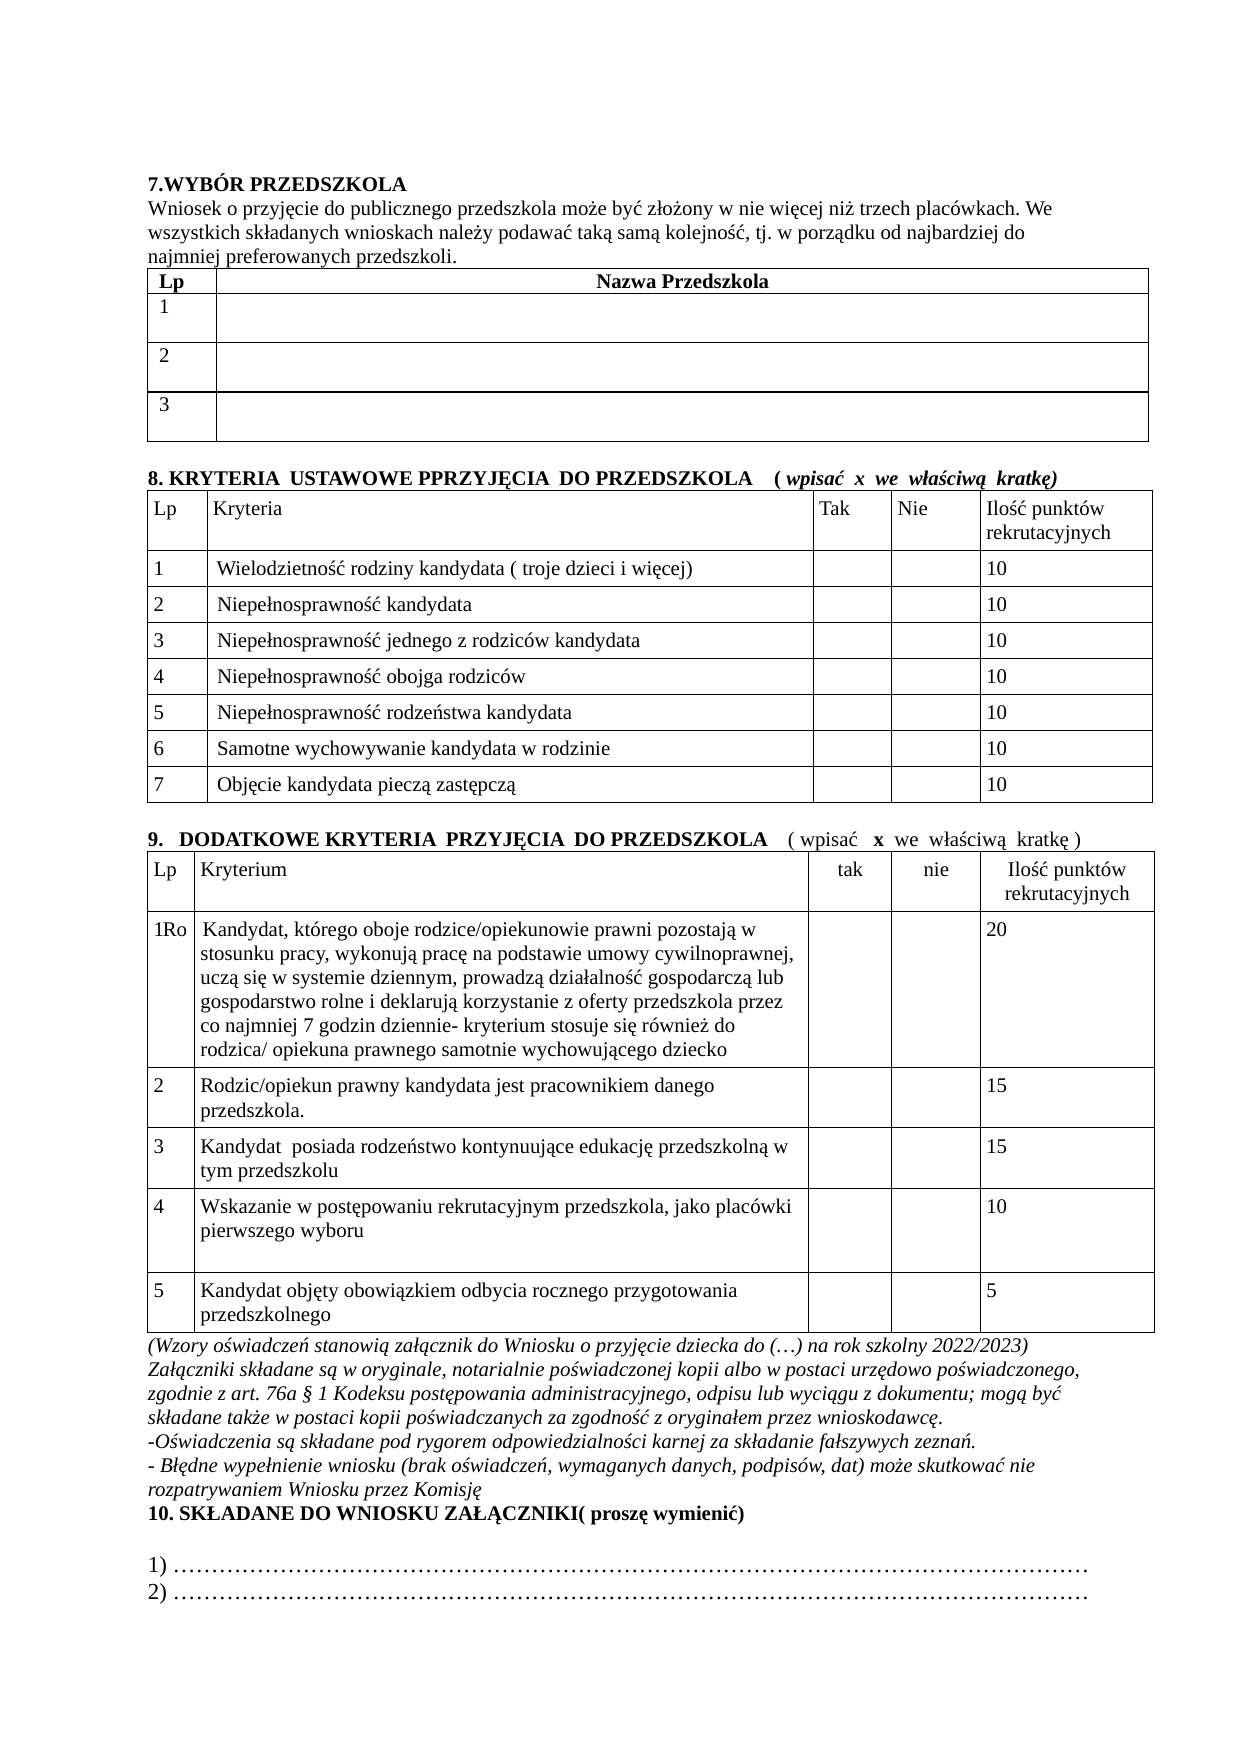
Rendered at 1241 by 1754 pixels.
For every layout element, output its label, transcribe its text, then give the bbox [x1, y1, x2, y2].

table_header Lp [148, 269, 216, 293]
table_header Lp [148, 491, 207, 550]
table_cell 10 [981, 767, 1152, 802]
table_cell 1 [148, 551, 207, 586]
table_cell [217, 393, 1148, 441]
table_header Ilość punktów rekrutacyjnych [981, 852, 1154, 911]
table_cell 5 [981, 1273, 1154, 1332]
text (Wzory oświadczeń stanowią załącznik do Wniosku o przyjęcie dziecka do (…) na rok szkolny 2022/2023) [148, 1333, 1093, 1357]
table_cell 2 [148, 587, 207, 622]
table_cell [809, 1189, 891, 1272]
text 10. SKŁADANE DO WNIOSKU ZAŁĄCZNIKI( proszę wymienić) [148, 1501, 1093, 1525]
text - Błędne wypełnienie wniosku (brak oświadczeń, wymaganych danych, podpisów, dat) może skutkować nie rozpatrywaniem Wniosku przez Komisję [148, 1453, 1093, 1501]
table_cell 6 [148, 731, 207, 766]
text 9. DODATKOWE KRYTERIA PRZYJĘCIA DO PRZEDSZKOLA ( wpisać x we właściwą kratkę ) [148, 827, 1093, 851]
table_cell 3 [148, 393, 216, 441]
table_cell 7 [148, 767, 207, 802]
text Wniosek o przyjęcie do publicznego przedszkola może być złożony w nie więcej niż trzech placówkach. We wszystkich składanych wnioskach należy podawać taką samą kolejność, tj. w porządku od najbardziej do najmniej preferowanych przedszkoli. [148, 196, 1093, 268]
table_cell [892, 1068, 980, 1127]
table_cell [217, 343, 1148, 391]
table_cell [809, 1273, 891, 1332]
table_cell [217, 294, 1148, 342]
table_cell 10 [981, 587, 1152, 622]
table_cell Samotne wychowywanie kandydata w rodzinie [208, 731, 813, 766]
table_cell [814, 731, 891, 766]
text 2) ………………………………………………………………………………………………………… [148, 1578, 1093, 1604]
table_cell 3 [148, 623, 207, 658]
table_header nie [892, 852, 980, 911]
table_cell 4 [148, 659, 207, 694]
table_cell [809, 1128, 891, 1187]
table_cell 5 [148, 695, 207, 730]
table_cell Niepełnosprawność jednego z rodziców kandydata [208, 623, 813, 658]
table_cell 15 [981, 1128, 1154, 1187]
table_cell 20 [981, 912, 1154, 1067]
table_cell [892, 731, 980, 766]
table_cell [809, 1068, 891, 1127]
table_cell 10 [981, 623, 1152, 658]
table_cell Wielodzietność rodziny kandydata ( troje dzieci i więcej) [208, 551, 813, 586]
table_cell Kandydat objęty obowiązkiem odbycia rocznego przygotowania przedszkolnego [195, 1273, 808, 1332]
table_cell [814, 695, 891, 730]
table_header Tak [814, 491, 891, 550]
table_cell [892, 695, 980, 730]
table_cell 10 [981, 551, 1152, 586]
table_cell 10 [981, 695, 1152, 730]
table_header Nazwa Przedszkola [217, 269, 1148, 293]
table_header Kryterium [195, 852, 808, 911]
table_cell 10 [981, 659, 1152, 694]
text -Oświadczenia są składane pod rygorem odpowiedzialności karnej za składanie fałszywych zeznań. [148, 1429, 1093, 1453]
table_cell [892, 551, 980, 586]
table_cell 15 [981, 1068, 1154, 1127]
table_header Kryteria [208, 491, 813, 550]
table_cell Rodzic/opiekun prawny kandydata jest pracownikiem danego przedszkola. [195, 1068, 808, 1127]
table_cell [892, 623, 980, 658]
text 1) ………………………………………………………………………………………………………… [148, 1552, 1093, 1578]
table_cell 1 [148, 294, 216, 342]
table_header Nie [892, 491, 980, 550]
table_cell 4 [148, 1189, 194, 1272]
table_cell [814, 767, 891, 802]
table_header tak [809, 852, 891, 911]
table_cell Niepełnosprawność obojga rodziców [208, 659, 813, 694]
table_cell 5 [148, 1273, 194, 1332]
table_cell [814, 659, 891, 694]
table_cell [809, 912, 891, 1067]
table_cell [892, 767, 980, 802]
text 7.WYBÓR PRZEDSZKOLA [148, 172, 1093, 196]
table_cell Objęcie kandydata pieczą zastępczą [208, 767, 813, 802]
table_cell Niepełnosprawność kandydata [208, 587, 813, 622]
table_cell Ro Kandydat, którego oboje rodzice/opiekunowie prawni pozostają w stosunku pracy, wykonują pracę na podstawie umowy cywilnoprawnej, uczą się w systemie dziennym, prowadzą działalność gospodarczą lub gospodarstwo rolne i deklarują korzystanie z oferty przedszkola przez co najmniej 7 godzin dziennie- kryterium stosuje się również do rodzica/ opiekuna prawnego samotnie wychowującego dziecko [195, 912, 808, 1067]
table_cell [892, 659, 980, 694]
table_cell Wskazanie w postępowaniu rekrutacyjnym przedszkola, jako placówki pierwszego wyboru [195, 1189, 808, 1272]
table_cell Niepełnosprawność rodzeństwa kandydata [208, 695, 813, 730]
table_cell 10 [981, 731, 1152, 766]
table_cell 2 [148, 1068, 194, 1127]
text Załączniki składane są w oryginale, notarialnie poświadczonej kopii albo w postaci urzędowo poświadczonego, zgodnie z art. 76a § 1 Kodeksu postępowania administracyjnego, odpisu lub wyciągu z dokumentu; mogą być składane także w postaci kopii poświadczanych za zgodność z oryginałem przez wnioskodawcę. [148, 1357, 1093, 1429]
table_cell [814, 551, 891, 586]
text 8. KRYTERIA USTAWOWE PPRZYJĘCIA DO PRZEDSZKOLA ( wpisać x we właściwą kratkę) [148, 466, 1093, 490]
table_cell 1 [148, 912, 194, 1067]
table_cell Kandydat posiada rodzeństwo kontynuujące edukację przedszkolną w tym przedszkolu [195, 1128, 808, 1187]
table_cell 3 [148, 1128, 194, 1187]
table_cell 10 [981, 1189, 1154, 1272]
table_cell [814, 587, 891, 622]
table_cell [892, 1189, 980, 1272]
table_cell 2 [148, 343, 216, 391]
table_cell [892, 1128, 980, 1187]
table_cell [814, 623, 891, 658]
table_cell [892, 1273, 980, 1332]
table_cell [892, 587, 980, 622]
table_header Ilość punktów rekrutacyjnych [981, 491, 1152, 550]
table_header Lp [148, 852, 194, 911]
table_cell [892, 912, 980, 1067]
